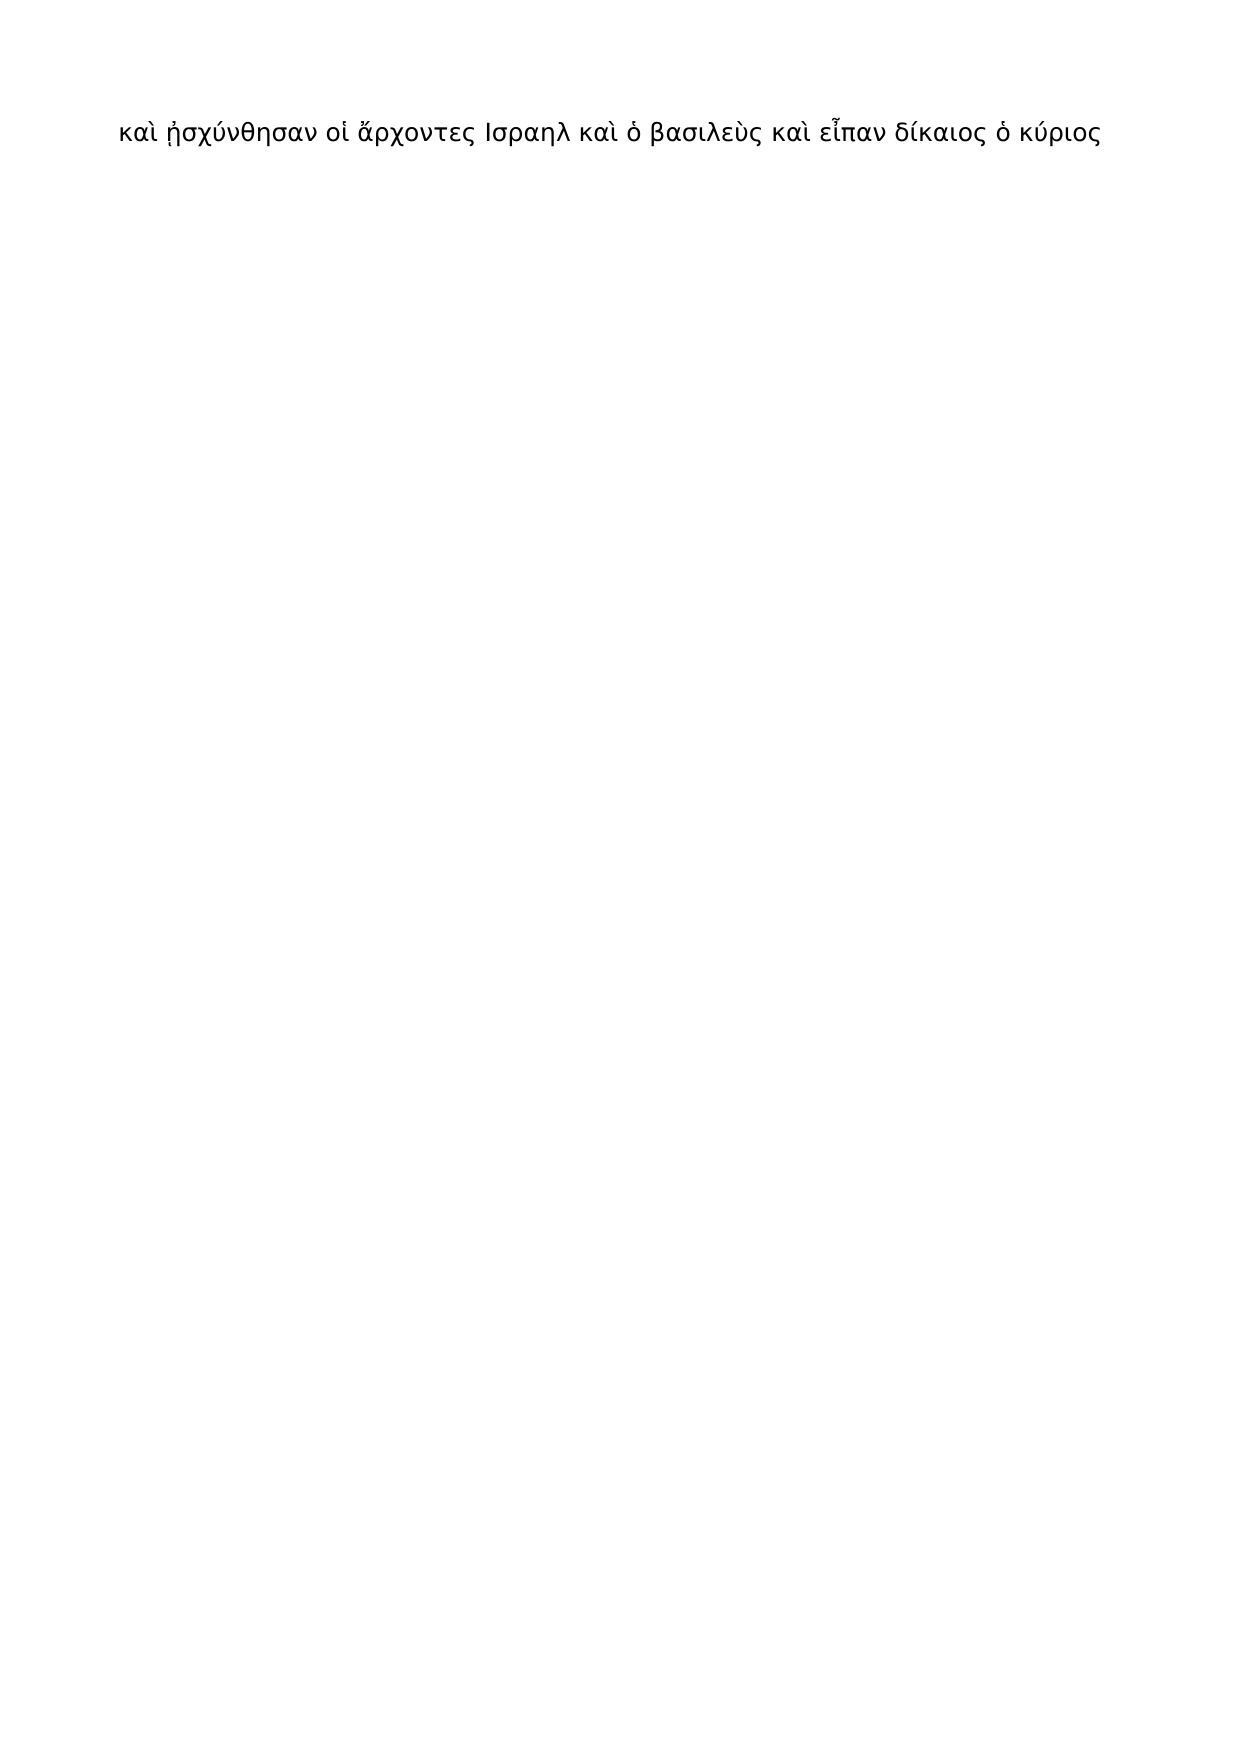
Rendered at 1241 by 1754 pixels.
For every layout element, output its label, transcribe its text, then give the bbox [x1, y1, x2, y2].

text καὶ ᾐσχύνθησαν οἱ ἄρχοντες Ισραηλ καὶ ὁ βασιλεὺς καὶ εἶπαν δίκαιος ὁ κύριος [118, 118, 1122, 147]
